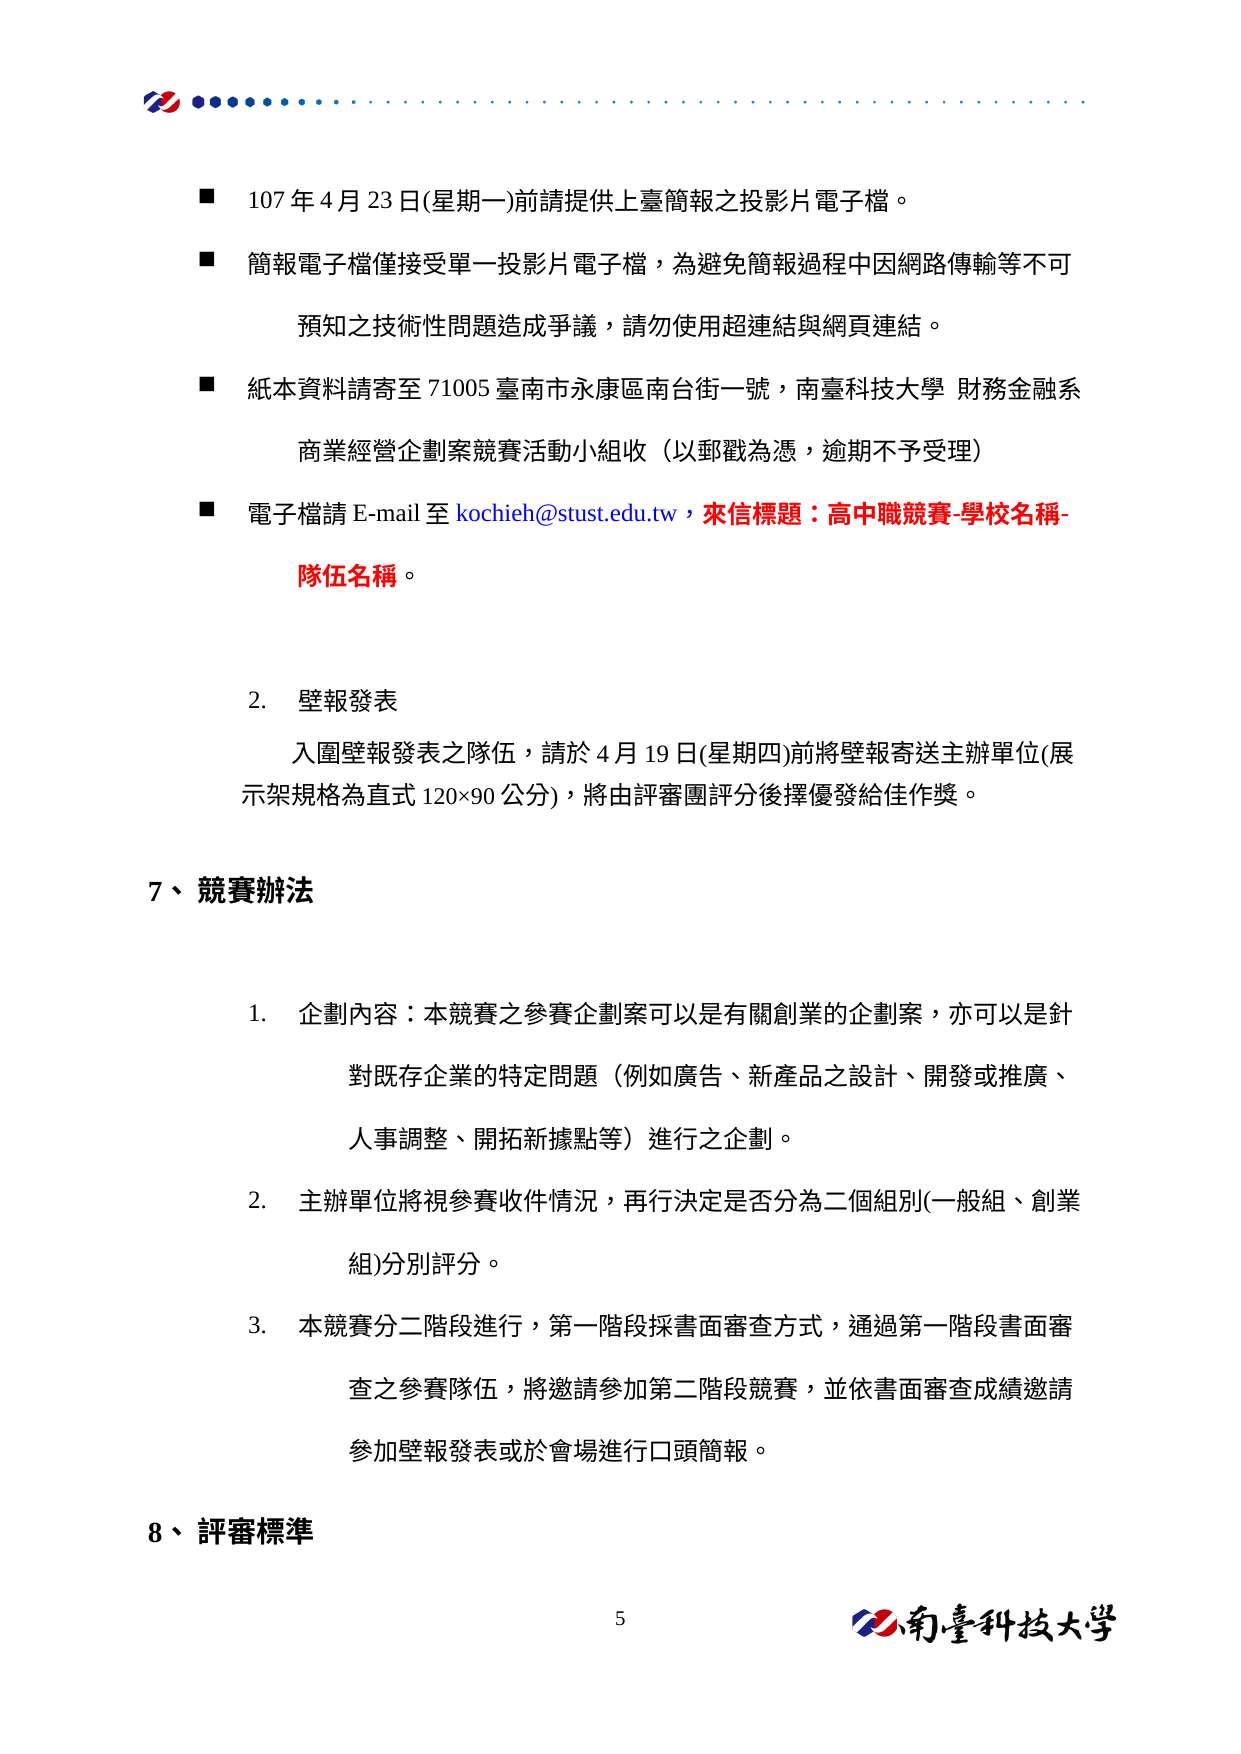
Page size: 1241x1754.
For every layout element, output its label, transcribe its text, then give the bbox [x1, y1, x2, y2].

list 簡報電子檔僅接受單一投影片電子檔，為避免簡報過程中因網路傳輸等不可預知之技術性問題造成爭議，請勿使用超連結與網頁連結。 [197, 221, 1092, 346]
list 主辦單位將視參賽收件情況，再行決定是否分為二個組別(一般組、創業組)分別評分。 [248, 1158, 1092, 1283]
list 企劃內容：本競賽之參賽企劃案可以是有關創業的企劃案，亦可以是針對既存企業的特定問題（例如廣告、新產品之設計、開發或推廣、人事調整、開拓新據點等）進行之企劃。 [248, 971, 1092, 1158]
list 電子檔請E-mail至kochieh@stust.edu.tw，來信標題：高中職競賽-學校名稱-隊伍名稱。 [197, 471, 1092, 596]
list 競賽辦法 [148, 868, 1092, 910]
list 107年4月23日(星期一)前請提供上臺簡報之投影片電子檔。 [197, 158, 1092, 221]
list 本競賽分二階段進行，第一階段採書面審查方式，通過第一階段書面審查之參賽隊伍，將邀請參加第二階段競賽，並依書面審查成績邀請參加壁報發表或於會場進行口頭簡報。 [248, 1283, 1092, 1471]
list 壁報發表 [248, 658, 1092, 721]
list 紙本資料請寄至71005臺南市永康區南台街一號，南臺科技大學 財務金融系 商業經營企劃案競賽活動小組收（以郵戳為憑，逾期不予受理） [197, 346, 1092, 471]
text 入圍壁報發表之隊伍，請於4月19日(星期四)前將壁報寄送主辦單位(展示架規格為直式120×90公分)，將由評審團評分後擇優發給佳作獎。 [241, 728, 1092, 812]
list 評審標準 [148, 1508, 1092, 1551]
